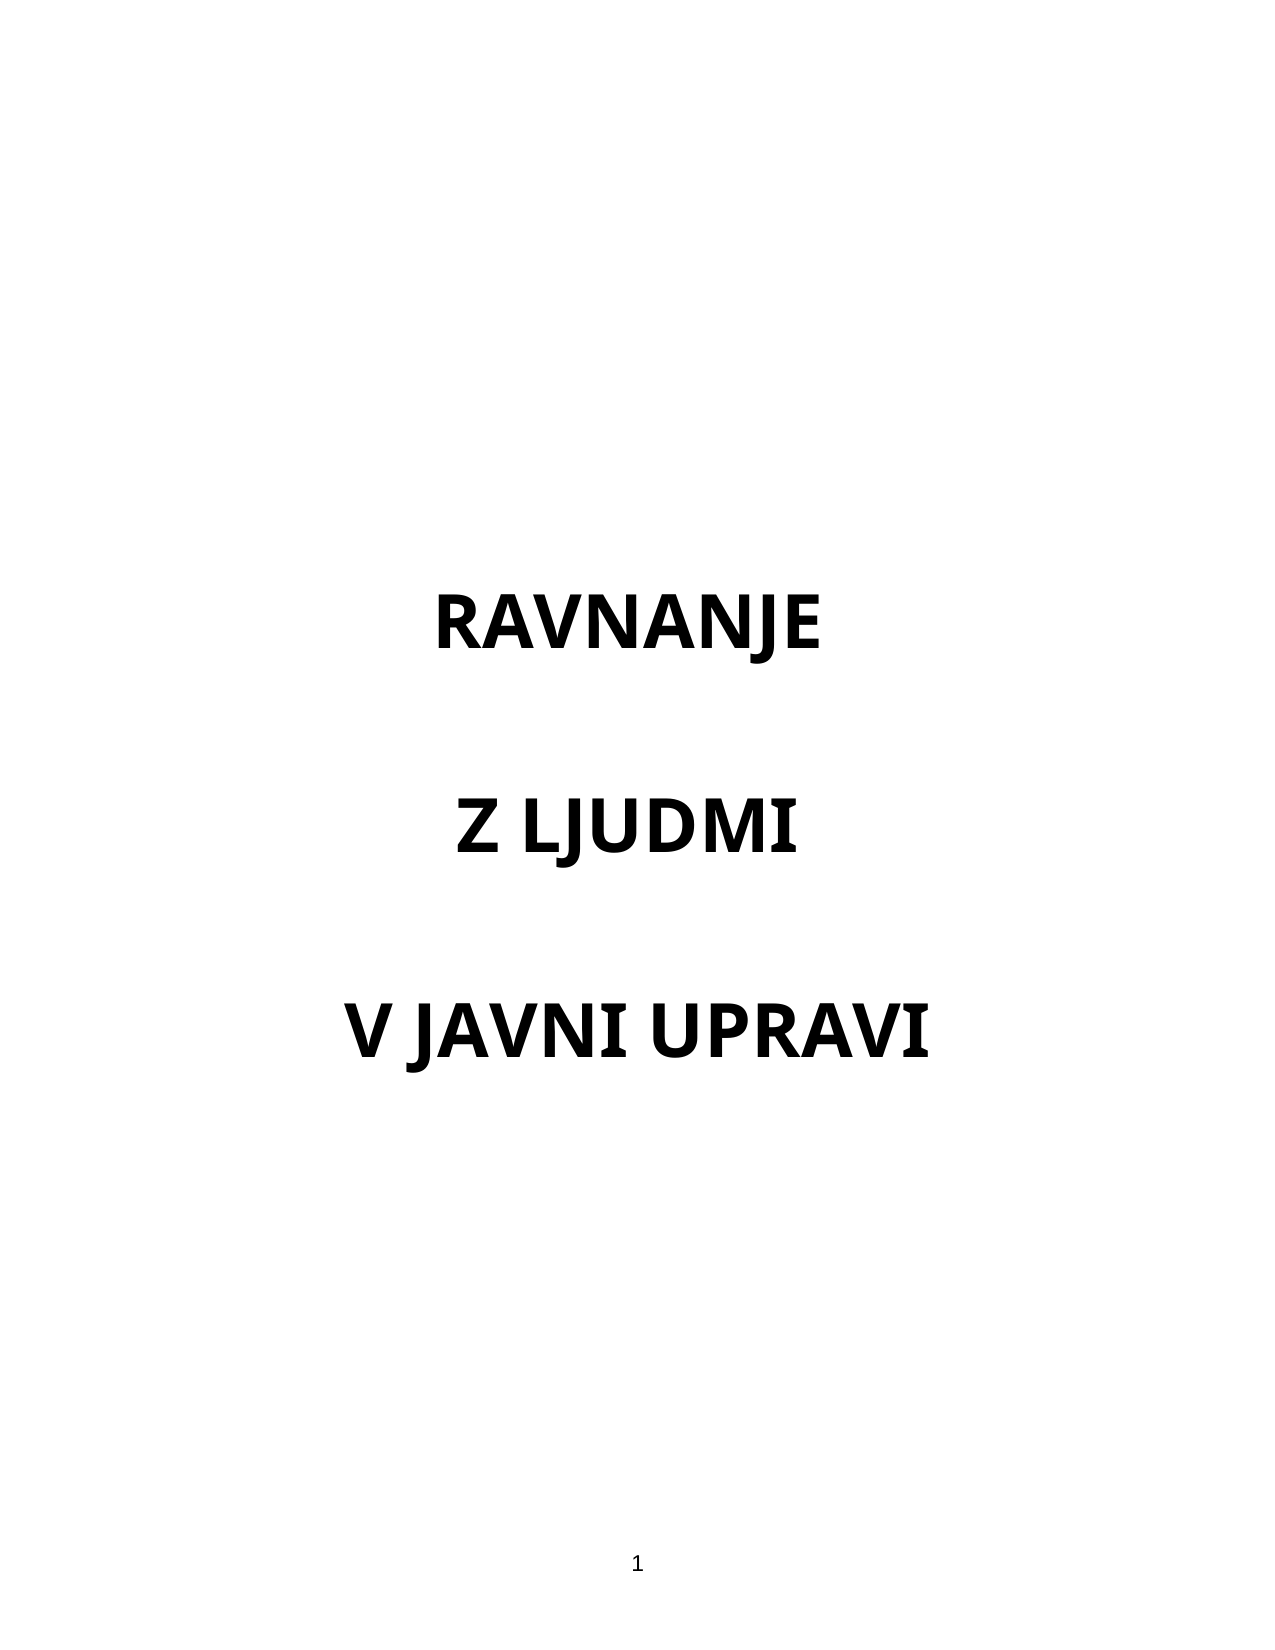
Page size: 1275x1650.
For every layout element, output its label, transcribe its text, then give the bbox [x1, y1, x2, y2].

text RAVNANJE [187, 568, 1088, 670]
text Z LJUDMI [187, 772, 1088, 874]
text V JAVNI UPRAVI [187, 977, 1088, 1079]
